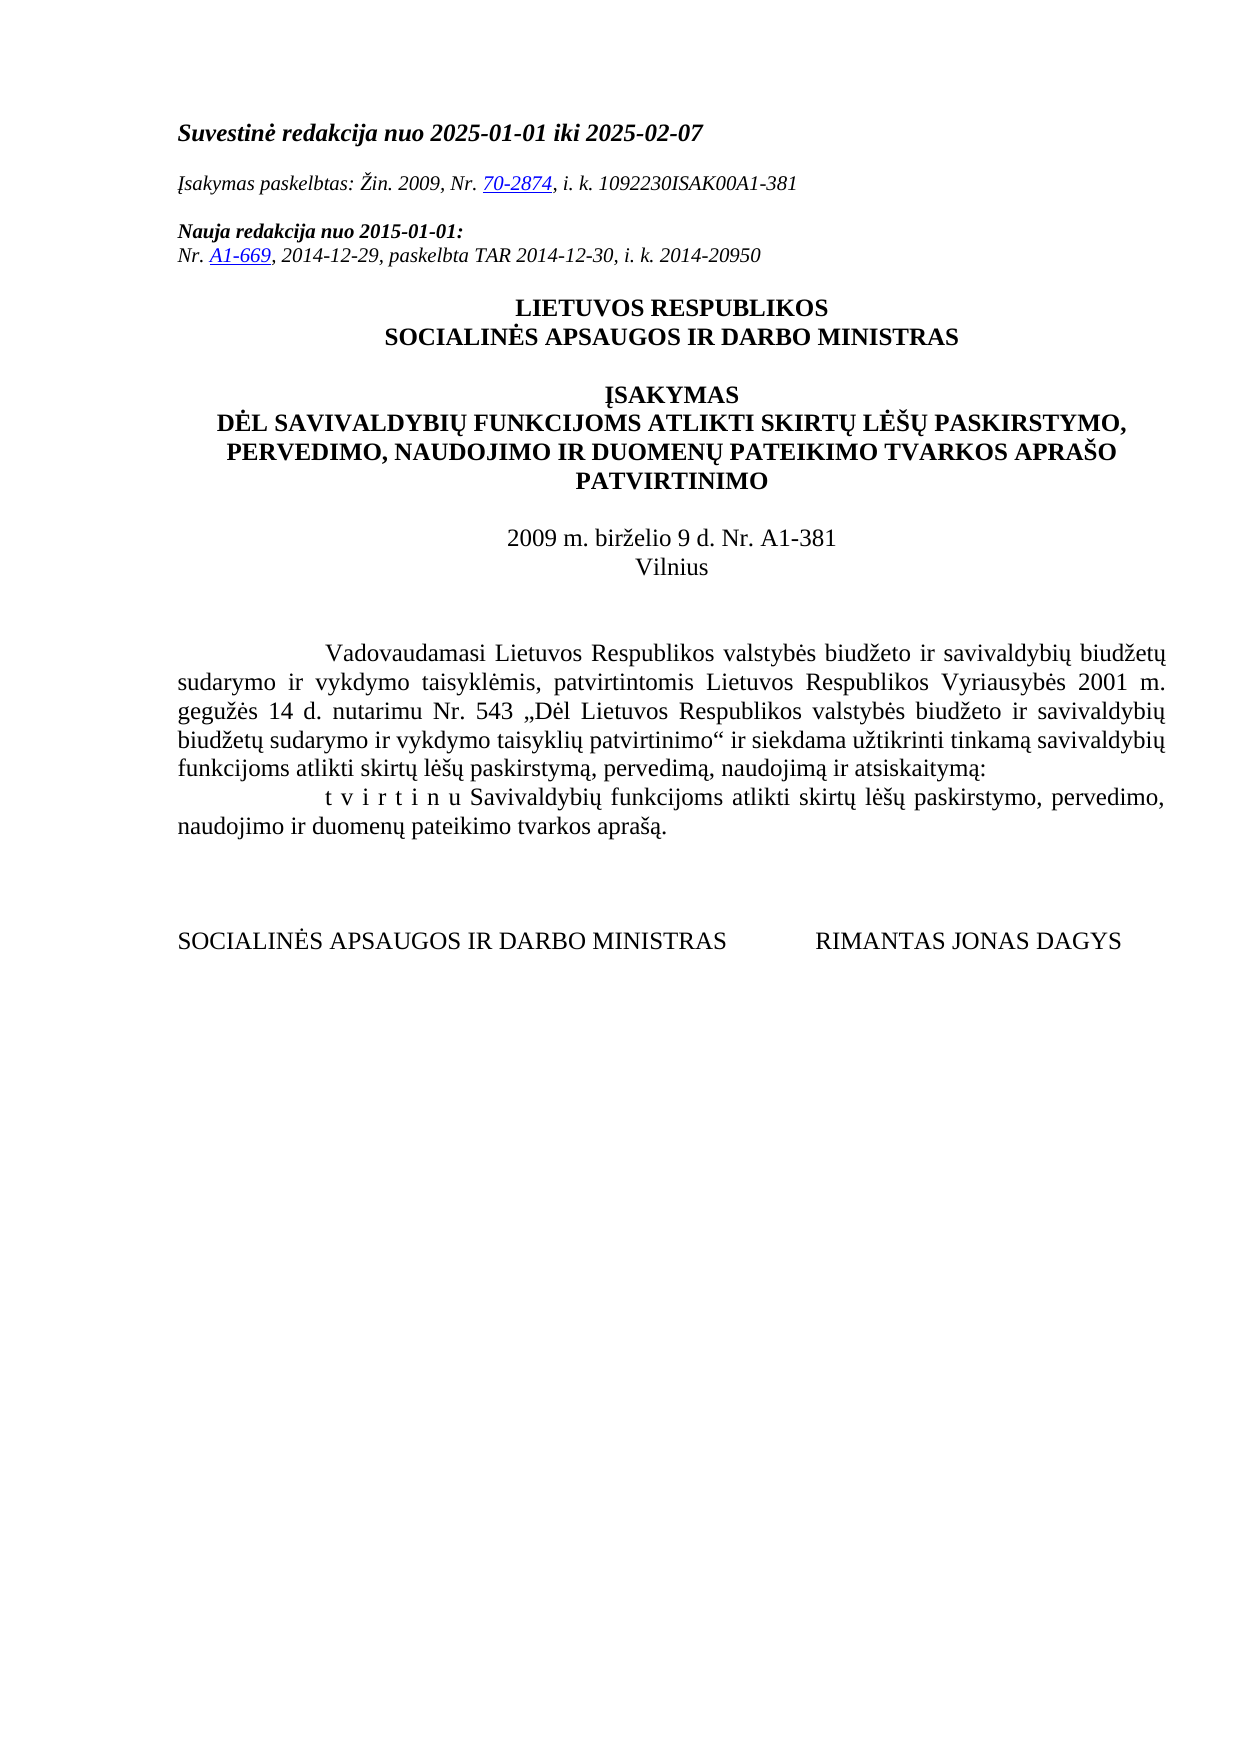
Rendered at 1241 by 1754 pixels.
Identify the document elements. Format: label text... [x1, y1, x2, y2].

text LIETUVOS RESPUBLIKOS [177, 293, 1166, 322]
text Nr. A1-669, 2014-12-29, paskelbta TAR 2014-12-30, i. k. 2014-20950 [177, 243, 1166, 267]
text DĖL SAVIVALDYBIŲ FUNKCIJOMS ATLIKTI SKIRTŲ LĖŠŲ PASKIRSTYMO, PERVEDIMO, NAUDOJIMO IR DUOMENŲ PATEIKIMO TVARKOS APRAŠO PATVIRTINIMO [177, 408, 1166, 495]
text t v i r t i n u Savivaldybių funkcijoms atlikti skirtų lėšų paskirstymo, pervedimo, naudojimo ir duomenų pateikimo tvarkos aprašą. [177, 782, 1166, 840]
text 2009 m. birželio 9 d. Nr. A1-381 [177, 523, 1166, 552]
text Suvestinė redakcija nuo 2025-01-01 iki 2025-02-07 [177, 118, 1166, 147]
text ĮSAKYMAS [177, 380, 1166, 408]
text Įsakymas paskelbtas: Žin. 2009, Nr. 70-2874, i. k. 1092230ISAK00A1-381 [177, 171, 1166, 195]
text Vadovaudamasi Lietuvos Respublikos valstybės biudžeto ir savivaldybių biudžetų sudarymo ir vykdymo taisyklėmis, patvirtintomis Lietuvos Respublikos Vyriausybės 2001 m. gegužės 14 d. nutarimu Nr. 543 „Dėl Lietuvos Respublikos valstybės biudžeto ir savivaldybių biudžetų sudarymo ir vykdymo taisyklių patvirtinimo“ ir siekdama užtikrinti tinkamą savivaldybių funkcijoms atlikti skirtų lėšų paskirstymą, pervedimą, naudojimą ir atsiskaitymą: [177, 638, 1166, 782]
text SOCIALINĖS APSAUGOS IR DARBO MINISTRAS [177, 322, 1166, 351]
text Vilnius [177, 552, 1166, 581]
text Nauja redakcija nuo 2015-01-01: [177, 219, 1166, 243]
text SOCIALINĖS APSAUGOS IR DARBO MINISTRAS RIMANTAS JONAS DAGYS [177, 926, 1166, 955]
